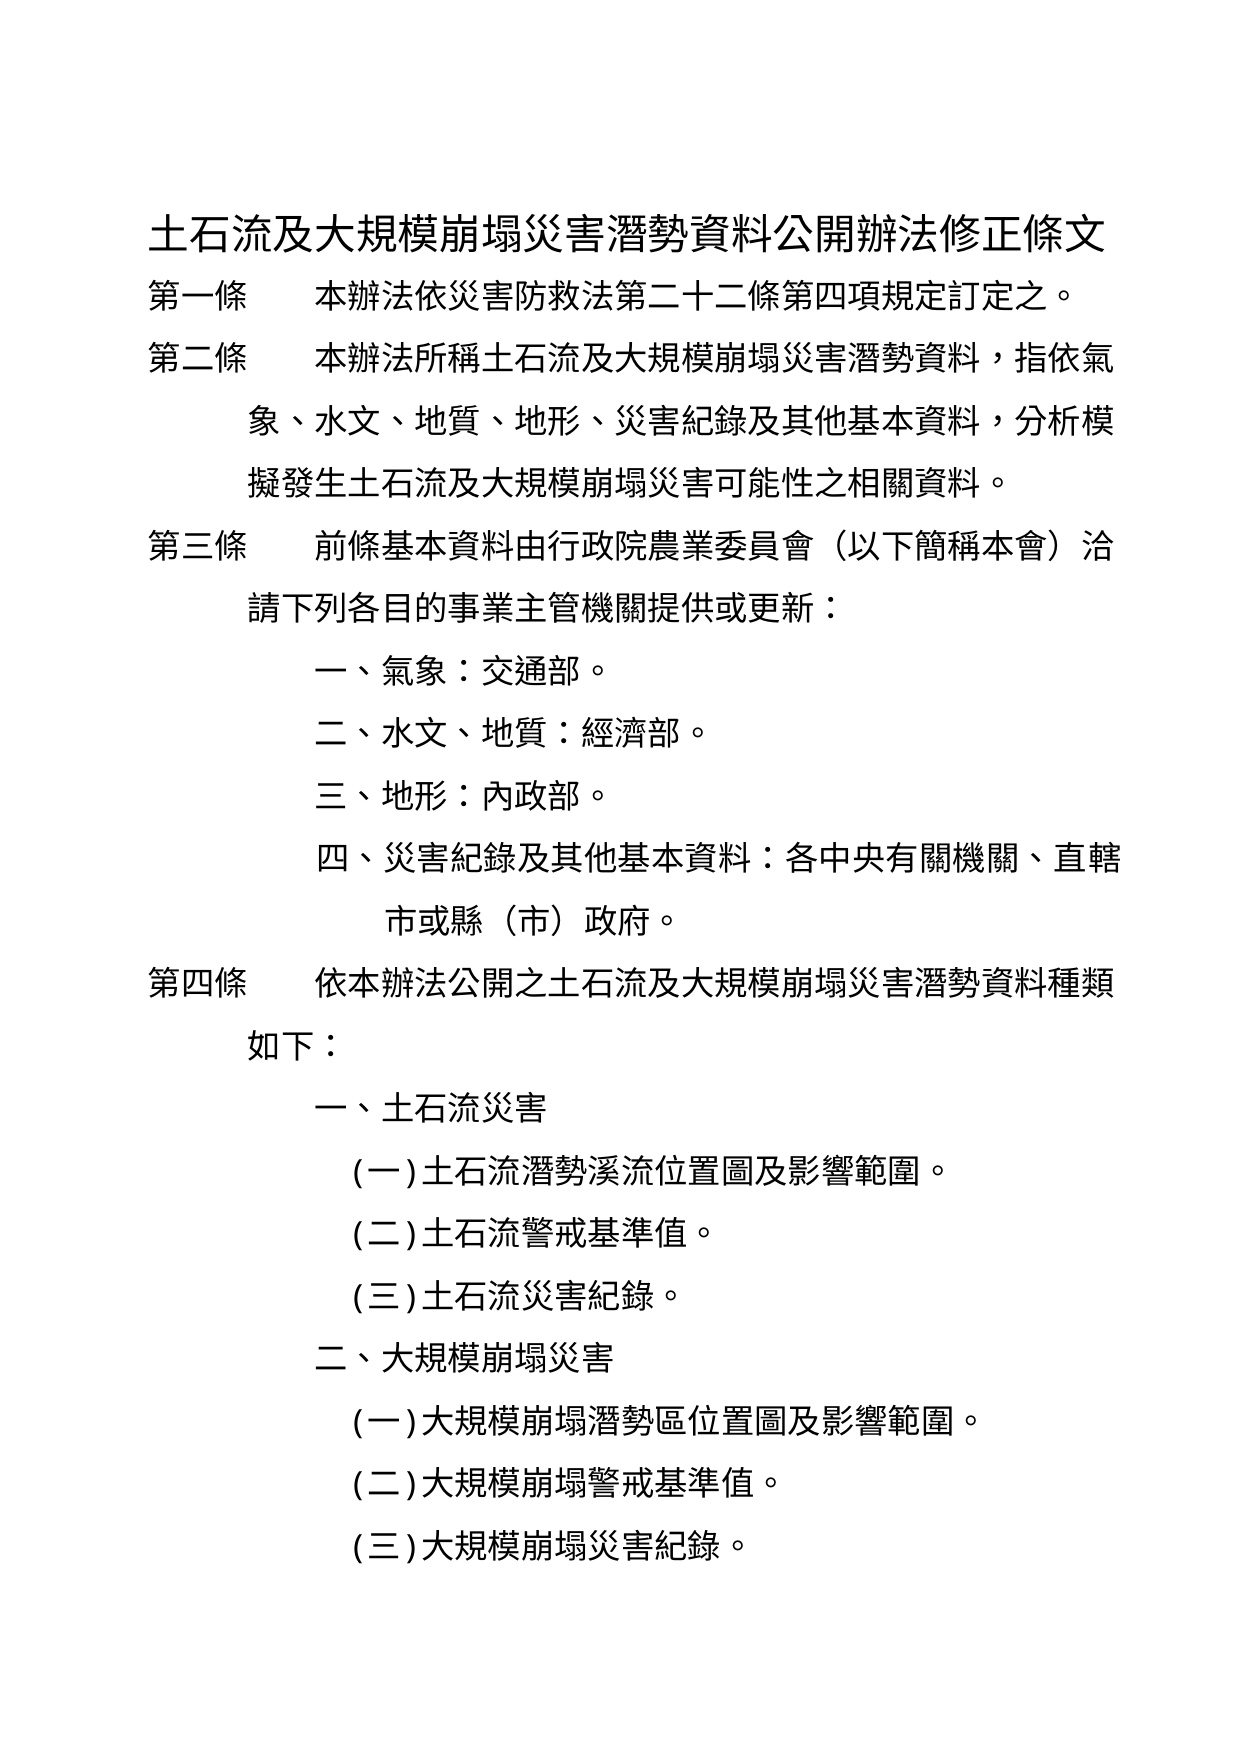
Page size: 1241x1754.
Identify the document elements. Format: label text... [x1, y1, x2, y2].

text 土石流及大規模崩塌災害潛勢資料公開辦法修正條文 [148, 189, 1122, 252]
text 一、氣象：交通部。 [148, 627, 1122, 689]
text 一、土石流災害 [148, 1064, 1122, 1127]
text 三、地形：內政部。 [148, 752, 1122, 814]
text (一)大規模崩塌潛勢區位置圖及影響範圍。 [148, 1377, 1122, 1439]
text 第四條 依本辦法公開之土石流及大規模崩塌災害潛勢資料種類如下： [148, 939, 1122, 1064]
text 第二條 本辦法所稱土石流及大規模崩塌災害潛勢資料，指依氣象、水文、地質、地形、災害紀錄及其他基本資料，分析模擬發生土石流及大規模崩塌災害可能性之相關資料。 [148, 314, 1122, 502]
text (二)土石流警戒基準值。 [148, 1189, 1122, 1252]
text (一)土石流潛勢溪流位置圖及影響範圍。 [148, 1127, 1122, 1189]
text 二、大規模崩塌災害 [148, 1314, 1122, 1377]
text 第三條 前條基本資料由行政院農業委員會（以下簡稱本會）洽請下列各目的事業主管機關提供或更新： [148, 502, 1122, 627]
text (三)大規模崩塌災害紀錄。 [148, 1502, 1122, 1564]
text (二)大規模崩塌警戒基準值。 [148, 1439, 1122, 1502]
text 二、水文、地質：經濟部。 [148, 689, 1122, 752]
text 第一條 本辦法依災害防救法第二十二條第四項規定訂定之。 [148, 252, 1122, 314]
text 四、災害紀錄及其他基本資料：各中央有關機關、直轄市或縣（市）政府。 [148, 814, 1122, 939]
text (三)土石流災害紀錄。 [148, 1252, 1122, 1314]
